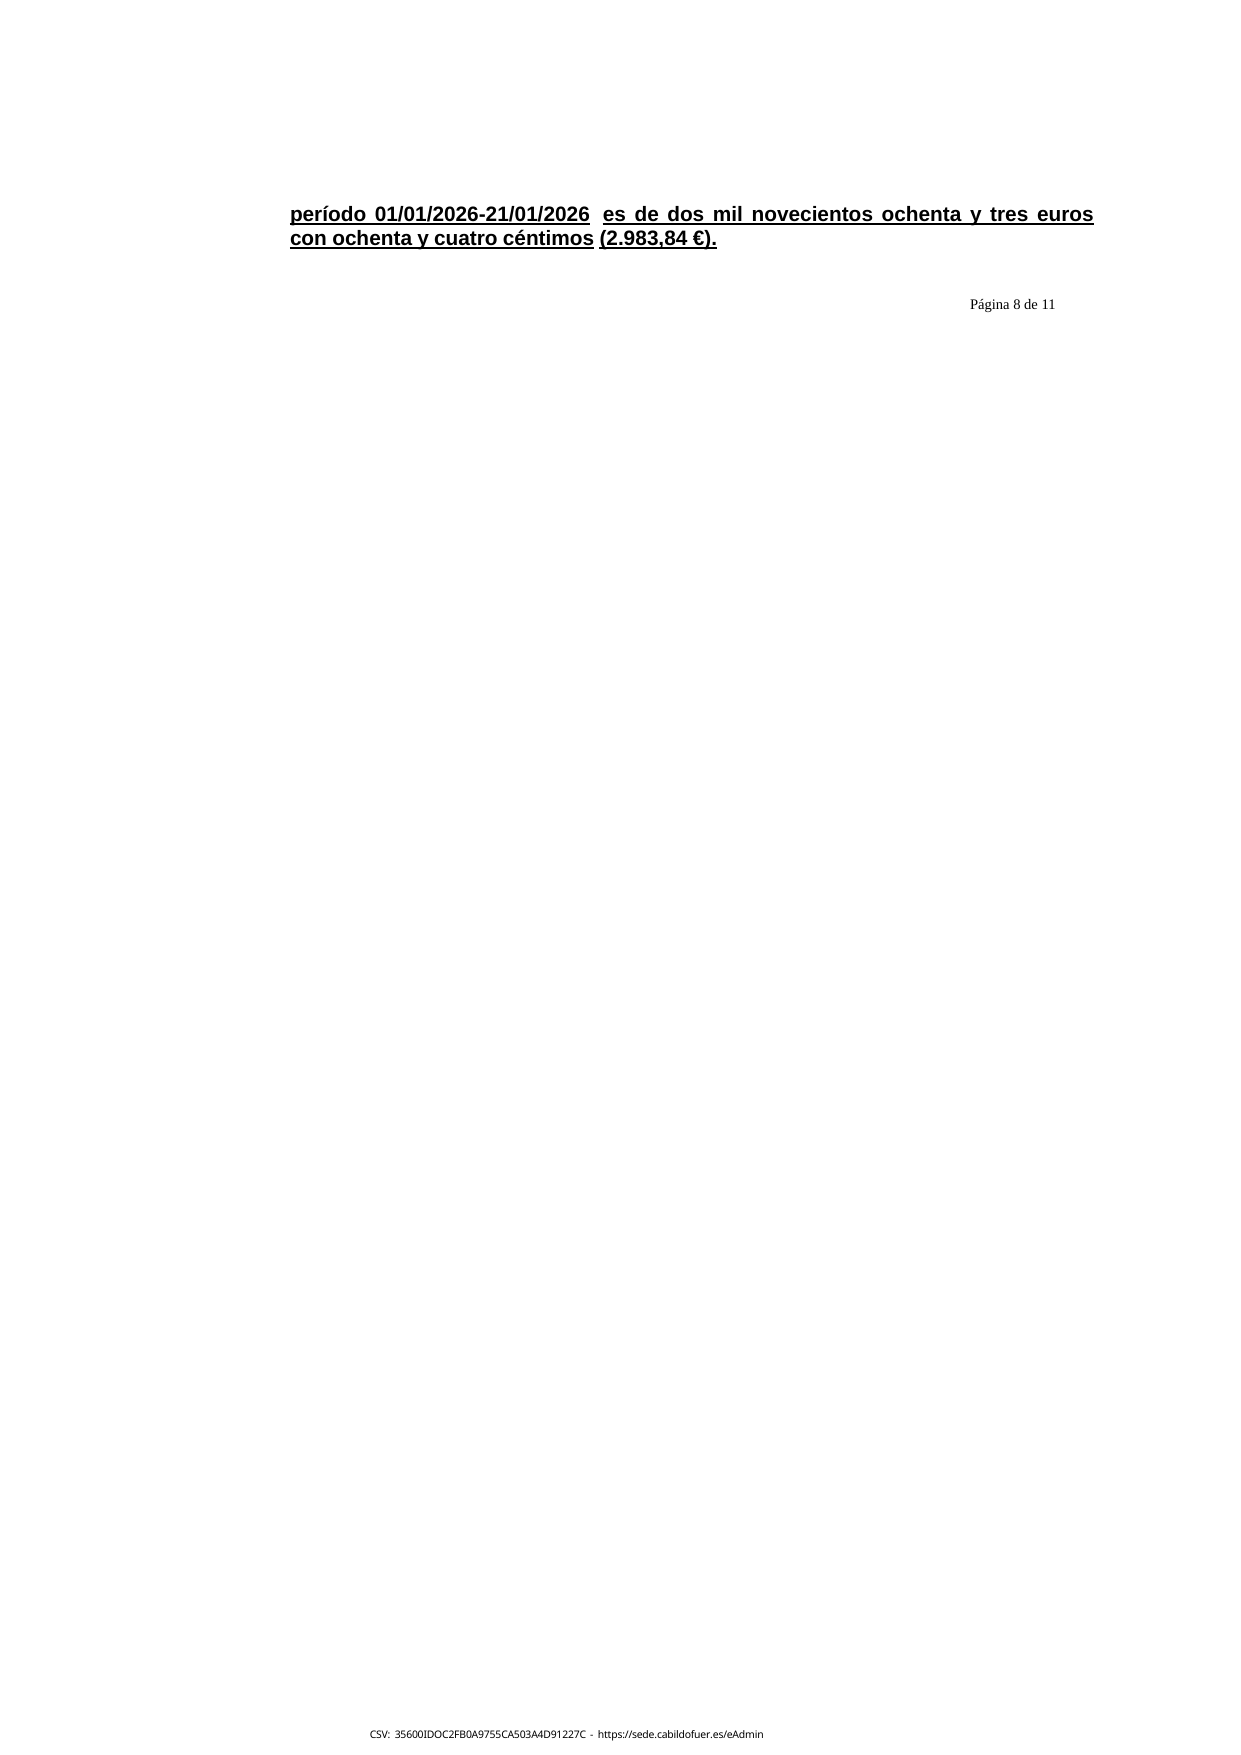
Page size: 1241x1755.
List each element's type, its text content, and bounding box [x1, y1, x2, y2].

text período 01/01/2026-21/01/2026 es de dos mil novecientos ochenta y tres euros con ochenta y cuatro céntimos (2.983,84 €). [290, 202, 1094, 250]
text Página 8 de 11 [162, 296, 1056, 313]
